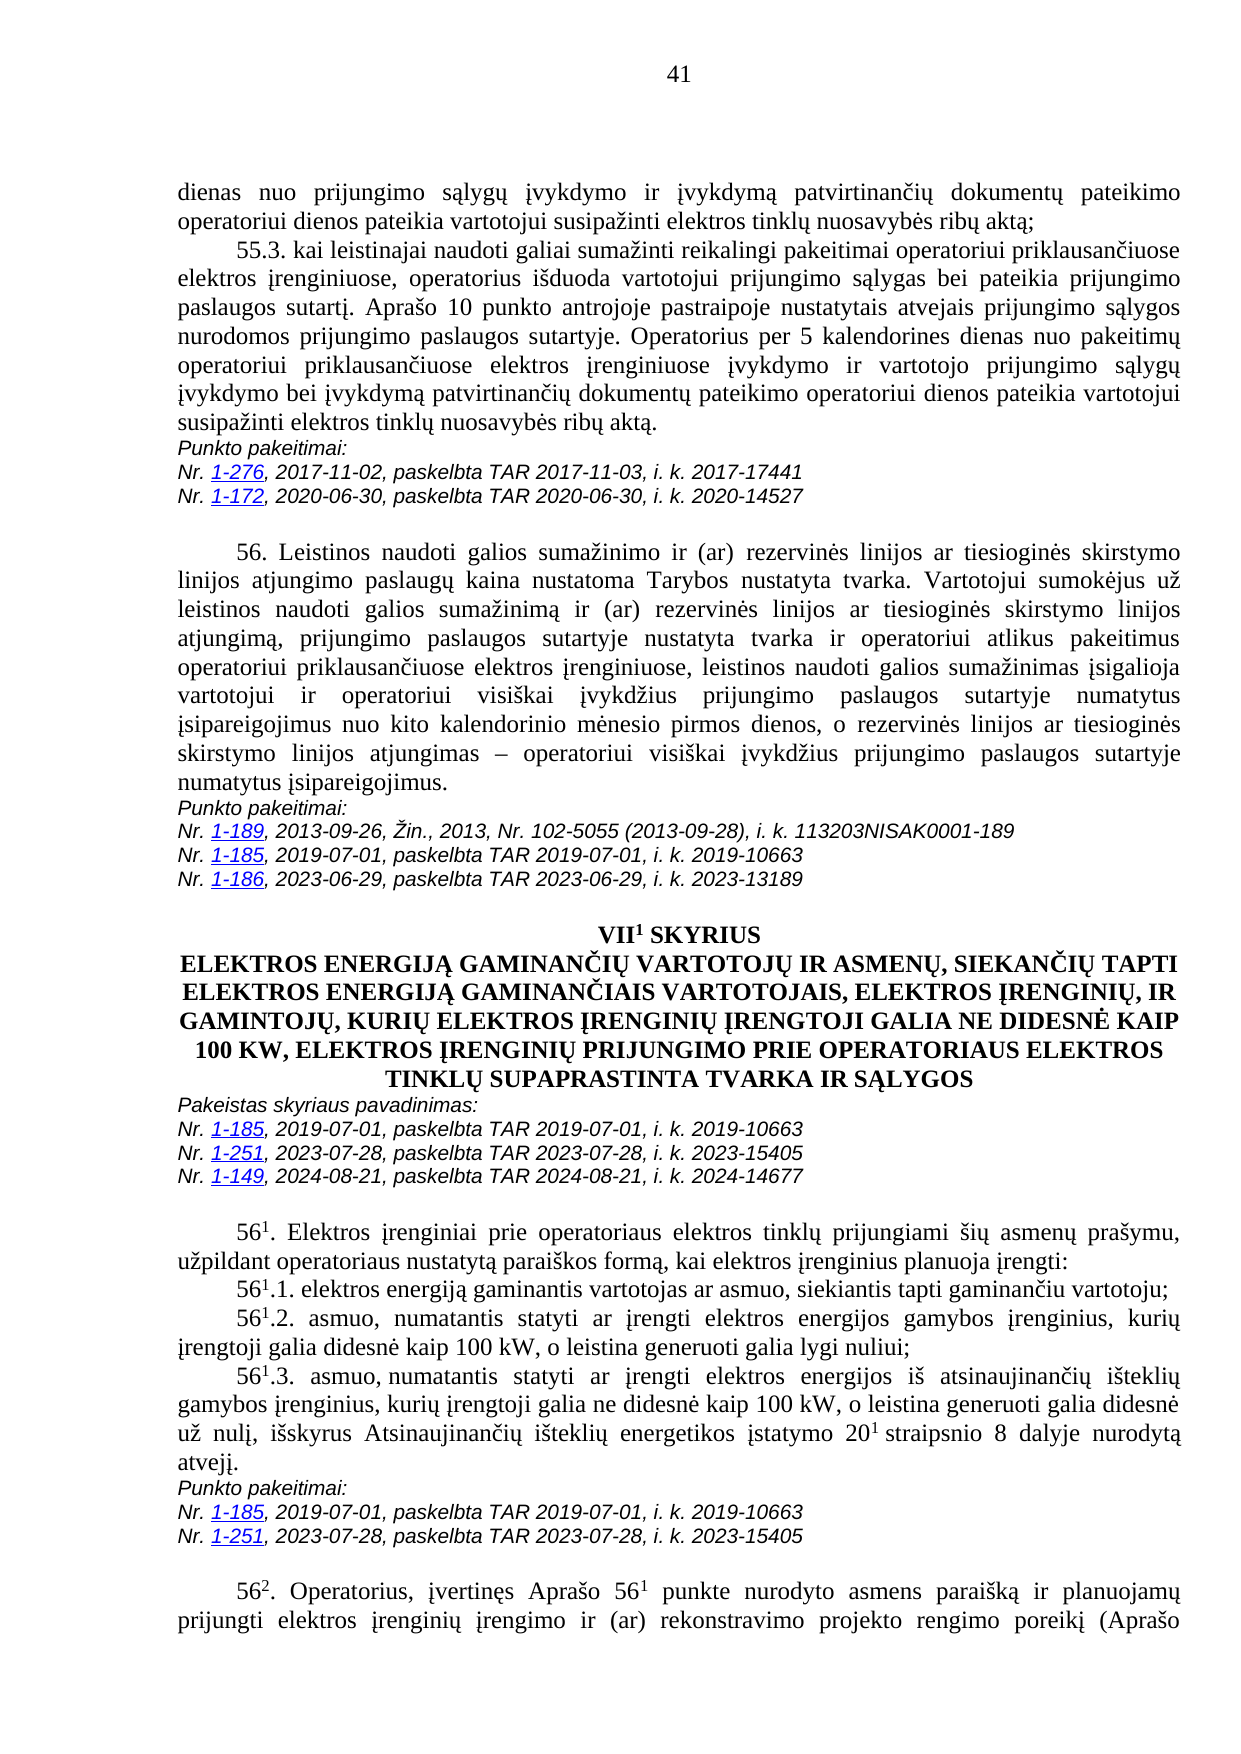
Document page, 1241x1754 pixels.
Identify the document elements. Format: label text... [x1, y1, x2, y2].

text 561.2. asmuo, numatantis statyti ar įrengti elektros energijos gamybos įrenginius, kurių įrengtoji galia didesnė kaip 100 kW, o leistina generuoti galia lygi nuliui; [177, 1303, 1181, 1361]
text Nr. 1-251, 2023-07-28, paskelbta TAR 2023-07-28, i. k. 2023-15405 [177, 1140, 1181, 1164]
text Punkto pakeitimai: [177, 1476, 1181, 1500]
text Pakeistas skyriaus pavadinimas: [177, 1092, 1181, 1116]
text ELEKTROS ENERGIJĄ GAMINANČIŲ VARTOTOJŲ IR ASMENŲ, SIEKANČIŲ TAPTI ELEKTROS ENERGIJĄ GAMINANČIAIS VARTOTOJAIS, ELEKTROS ĮRENGINIŲ, IR GAMINTOJŲ, KURIŲ ELEKTROS ĮRENGINIŲ ĮRENGTOJI GALIA NE DIDESNĖ KAIP 100 KW, ELEKTROS ĮRENGINIŲ PRIJUNGIMO PRIE OPERATORIAUS ELEKTROS TINKLŲ SUPAPRASTINTA TVARKA IR SĄLYGOS [177, 949, 1181, 1092]
text 562. Operatorius, įvertinęs Aprašo 561 punkte nurodyto asmens paraišką ir planuojamų prijungti elektros įrenginių įrengimo ir (ar) rekonstravimo projekto rengimo poreikį (Aprašo [177, 1576, 1181, 1634]
text Nr. 1-186, 2023-06-29, paskelbta TAR 2023-06-29, i. k. 2023-13189 [177, 867, 1181, 891]
text 55.3. kai leistinajai naudoti galiai sumažinti reikalingi pakeitimai operatoriui priklausančiuose elektros įrenginiuose, operatorius išduoda vartotojui prijungimo sąlygas bei pateikia prijungimo paslaugos sutartį. Aprašo 10 punkto antrojoje pastraipoje nustatytais atvejais prijungimo sąlygos nurodomos prijungimo paslaugos sutartyje. Operatorius per 5 kalendorines dienas nuo pakeitimų operatoriui priklausančiuose elektros įrenginiuose įvykdymo ir vartotojo prijungimo sąlygų įvykdymo bei įvykdymą patvirtinančių dokumentų pateikimo operatoriui dienos pateikia vartotojui susipažinti elektros tinklų nuosavybės ribų aktą. [177, 235, 1181, 436]
text 561.1. elektros energiją gaminantis vartotojas ar asmuo, siekiantis tapti gaminančiu vartotoju; [177, 1274, 1181, 1303]
text Punkto pakeitimai: [177, 436, 1181, 460]
text 561.3. asmuo, numatantis statyti ar įrengti elektros energijos iš atsinaujinančių išteklių gamybos įrenginius, kurių įrengtoji galia ne didesnė kaip 100 kW, o leistina generuoti galia didesnė už nulį, išskyrus Atsinaujinančių išteklių energetikos įstatymo 201 straipsnio 8 dalyje nurodytą atvejį. [177, 1361, 1181, 1476]
text Nr. 1-189, 2013-09-26, Žin., 2013, Nr. 102-5055 (2013-09-28), i. k. 113203NISAK0001-189 [177, 819, 1181, 843]
text Nr. 1-185, 2019-07-01, paskelbta TAR 2019-07-01, i. k. 2019-10663 [177, 1116, 1181, 1140]
text dienas nuo prijungimo sąlygų įvykdymo ir įvykdymą patvirtinančių dokumentų pateikimo operatoriui dienos pateikia vartotojui susipažinti elektros tinklų nuosavybės ribų aktą; [177, 177, 1181, 235]
text Nr. 1-251, 2023-07-28, paskelbta TAR 2023-07-28, i. k. 2023-15405 [177, 1524, 1181, 1548]
text Nr. 1-172, 2020-06-30, paskelbta TAR 2020-06-30, i. k. 2020-14527 [177, 484, 1181, 508]
text VII1 SKYRIUS [177, 920, 1181, 949]
text Nr. 1-185, 2019-07-01, paskelbta TAR 2019-07-01, i. k. 2019-10663 [177, 1500, 1181, 1524]
text Punkto pakeitimai: [177, 795, 1181, 819]
text Nr. 1-149, 2024-08-21, paskelbta TAR 2024-08-21, i. k. 2024-14677 [177, 1164, 1181, 1188]
text Nr. 1-276, 2017-11-02, paskelbta TAR 2017-11-03, i. k. 2017-17441 [177, 460, 1181, 484]
text 561. Elektros įrenginiai prie operatoriaus elektros tinklų prijungiami šių asmenų prašymu, užpildant operatoriaus nustatytą paraiškos formą, kai elektros įrenginius planuoja įrengti: [177, 1217, 1181, 1274]
text Nr. 1-185, 2019-07-01, paskelbta TAR 2019-07-01, i. k. 2019-10663 [177, 843, 1181, 867]
text 56. Leistinos naudoti galios sumažinimo ir (ar) rezervinės linijos ar tiesioginės skirstymo linijos atjungimo paslaugų kaina nustatoma Tarybos nustatyta tvarka. Vartotojui sumokėjus už leistinos naudoti galios sumažinimą ir (ar) rezervinės linijos ar tiesioginės skirstymo linijos atjungimą, prijungimo paslaugos sutartyje nustatyta tvarka ir operatoriui atlikus pakeitimus operatoriui priklausančiuose elektros įrenginiuose, leistinos naudoti galios sumažinimas įsigalioja vartotojui ir operatoriui visiškai įvykdžius prijungimo paslaugos sutartyje numatytus įsipareigojimus nuo kito kalendorinio mėnesio pirmos dienos, o rezervinės linijos ar tiesioginės skirstymo linijos atjungimas – operatoriui visiškai įvykdžius prijungimo paslaugos sutartyje numatytus įsipareigojimus. [177, 537, 1181, 795]
